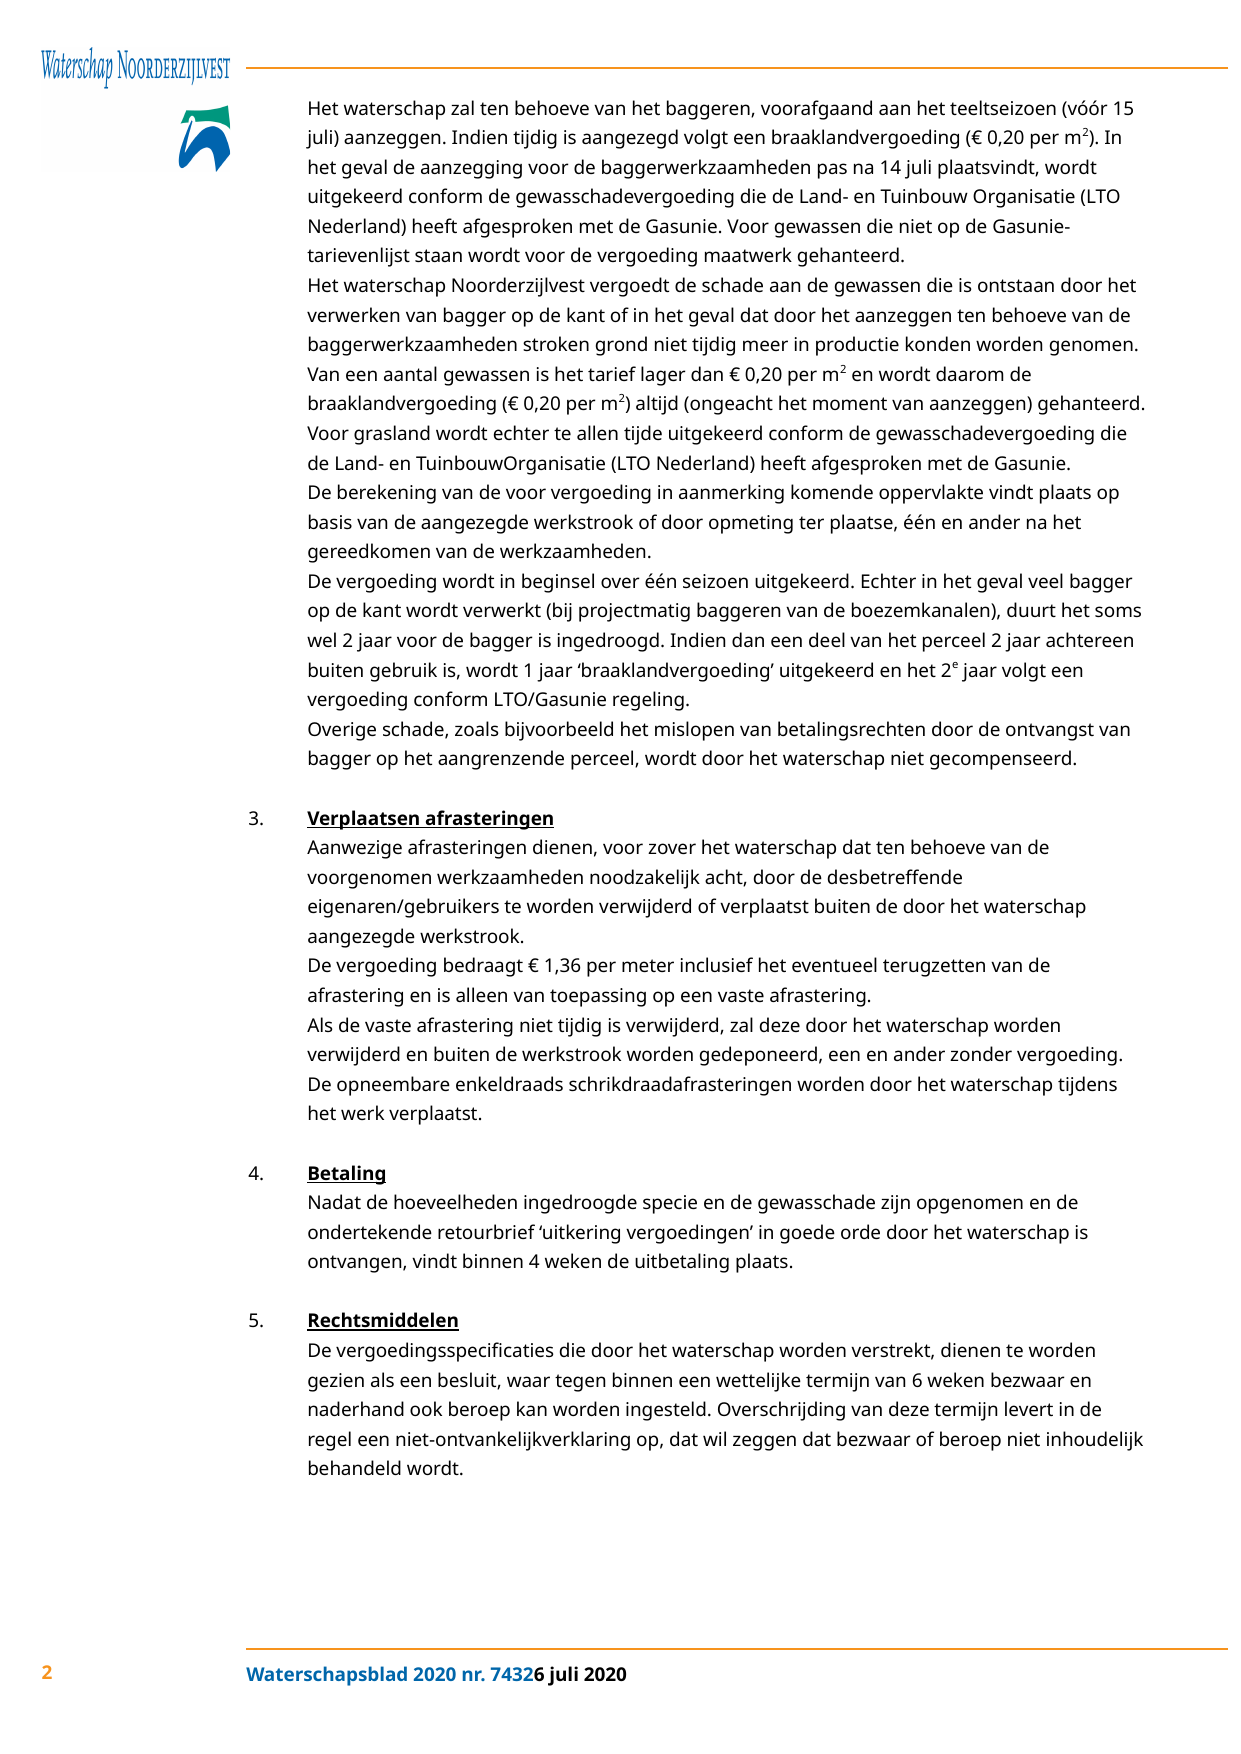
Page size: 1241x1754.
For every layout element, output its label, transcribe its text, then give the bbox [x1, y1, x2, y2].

list Nadat de hoeveelheden ingedroogde specie en de gewasschade zijn opgenomen en de ondertekende retourbrief ‘uitkering vergoedingen’ in goede orde door het waterschap is ontvangen, vindt binnen 4 weken de uitbetaling plaats. [248, 1189, 1152, 1274]
list De vergoeding wordt in beginsel over één seizoen uitgekeerd. Echter in het geval veel bagger op de kant wordt verwerkt (bij projectmatig baggeren van de boezemkanalen), duurt het soms wel 2 jaar voor de bagger is ingedroogd. Indien dan een deel van het perceel 2 jaar achtereen buiten gebruik is, wordt 1 jaar ‘braaklandvergoeding’ uitgekeerd en het 2e jaar volgt een vergoeding conform LTO/Gasunie regeling. [248, 568, 1152, 712]
list De vergoedingsspecificaties die door het waterschap worden verstrekt, dienen te worden gezien als een besluit, waar tegen binnen een wettelijke termijn van 6 weken bezwaar en naderhand ook beroep kan worden ingesteld. Overschrijding van deze termijn levert in de regel een niet-ontvankelijkverklaring op, dat wil zeggen dat bezwaar of beroep niet inhoudelijk behandeld wordt. [248, 1337, 1152, 1481]
picture [41, 47, 231, 172]
list Als de vaste afrastering niet tijdig is verwijderd, zal deze door het waterschap worden verwijderd en buiten de werkstrook worden gedeponeerd, een en ander zonder vergoeding. [248, 1012, 1152, 1067]
list Betaling [248, 1160, 1152, 1186]
list De berekening van de voor vergoeding in aanmerking komende oppervlakte vindt plaats op basis van de aangezegde werkstrook of door opmeting ter plaatse, één en ander na het gereedkomen van de werkzaamheden. [248, 479, 1152, 564]
list Van een aantal gewassen is het tarief lager dan € 0,20 per m2 en wordt daarom de braaklandvergoeding (€ 0,20 per m2) altijd (ongeacht het moment van aanzeggen) gehanteerd. Voor grasland wordt echter te allen tijde uitgekeerd conform de gewasschadevergoeding die de Land- en TuinbouwOrganisatie (LTO Nederland) heeft afgesproken met de Gasunie. [248, 361, 1152, 476]
list De opneembare enkeldraads schrikdraadafrasteringen worden door het waterschap tijdens het werk verplaatst. [248, 1071, 1152, 1126]
list Rechtsmiddelen [248, 1308, 1152, 1333]
list Verplaatsen afrasteringen [248, 805, 1152, 831]
list Aanwezige afrasteringen dienen, voor zover het waterschap dat ten behoeve van de voorgenomen werkzaamheden noodzakelijk acht, door de desbetreffende eigenaren/gebruikers te worden verwijderd of verplaatst buiten de door het waterschap aangezegde werkstrook. [248, 834, 1152, 949]
list Het waterschap Noorderzijlvest vergoedt de schade aan de gewassen die is ontstaan door het verwerken van bagger op de kant of in het geval dat door het aanzeggen ten behoeve van de baggerwerkzaamheden stroken grond niet tijdig meer in productie konden worden genomen. [248, 272, 1152, 357]
list De vergoeding bedraagt € 1,36 per meter inclusief het eventueel terugzetten van de afrastering en is alleen van toepassing op een vaste afrastering. [248, 953, 1152, 1008]
list Het waterschap zal ten behoeve van het baggeren, voorafgaand aan het teeltseizoen (vóór 15 juli) aanzeggen. Indien tijdig is aangezegd volgt een braaklandvergoeding (€ 0,20 per m2). In het geval de aanzegging voor de baggerwerkzaamheden pas na 14 juli plaatsvindt, wordt uitgekeerd conform de gewasschadevergoeding die de Land- en Tuinbouw Organisatie (LTO Nederland) heeft afgesproken met de Gasunie. Voor gewassen die niet op de Gasunie-tarievenlijst staan wordt voor de vergoeding maatwerk gehanteerd. [248, 95, 1152, 268]
list Overige schade, zoals bijvoorbeeld het mislopen van betalingsrechten door de ontvangst van bagger op het aangrenzende perceel, wordt door het waterschap niet gecompenseerd. [248, 716, 1152, 771]
